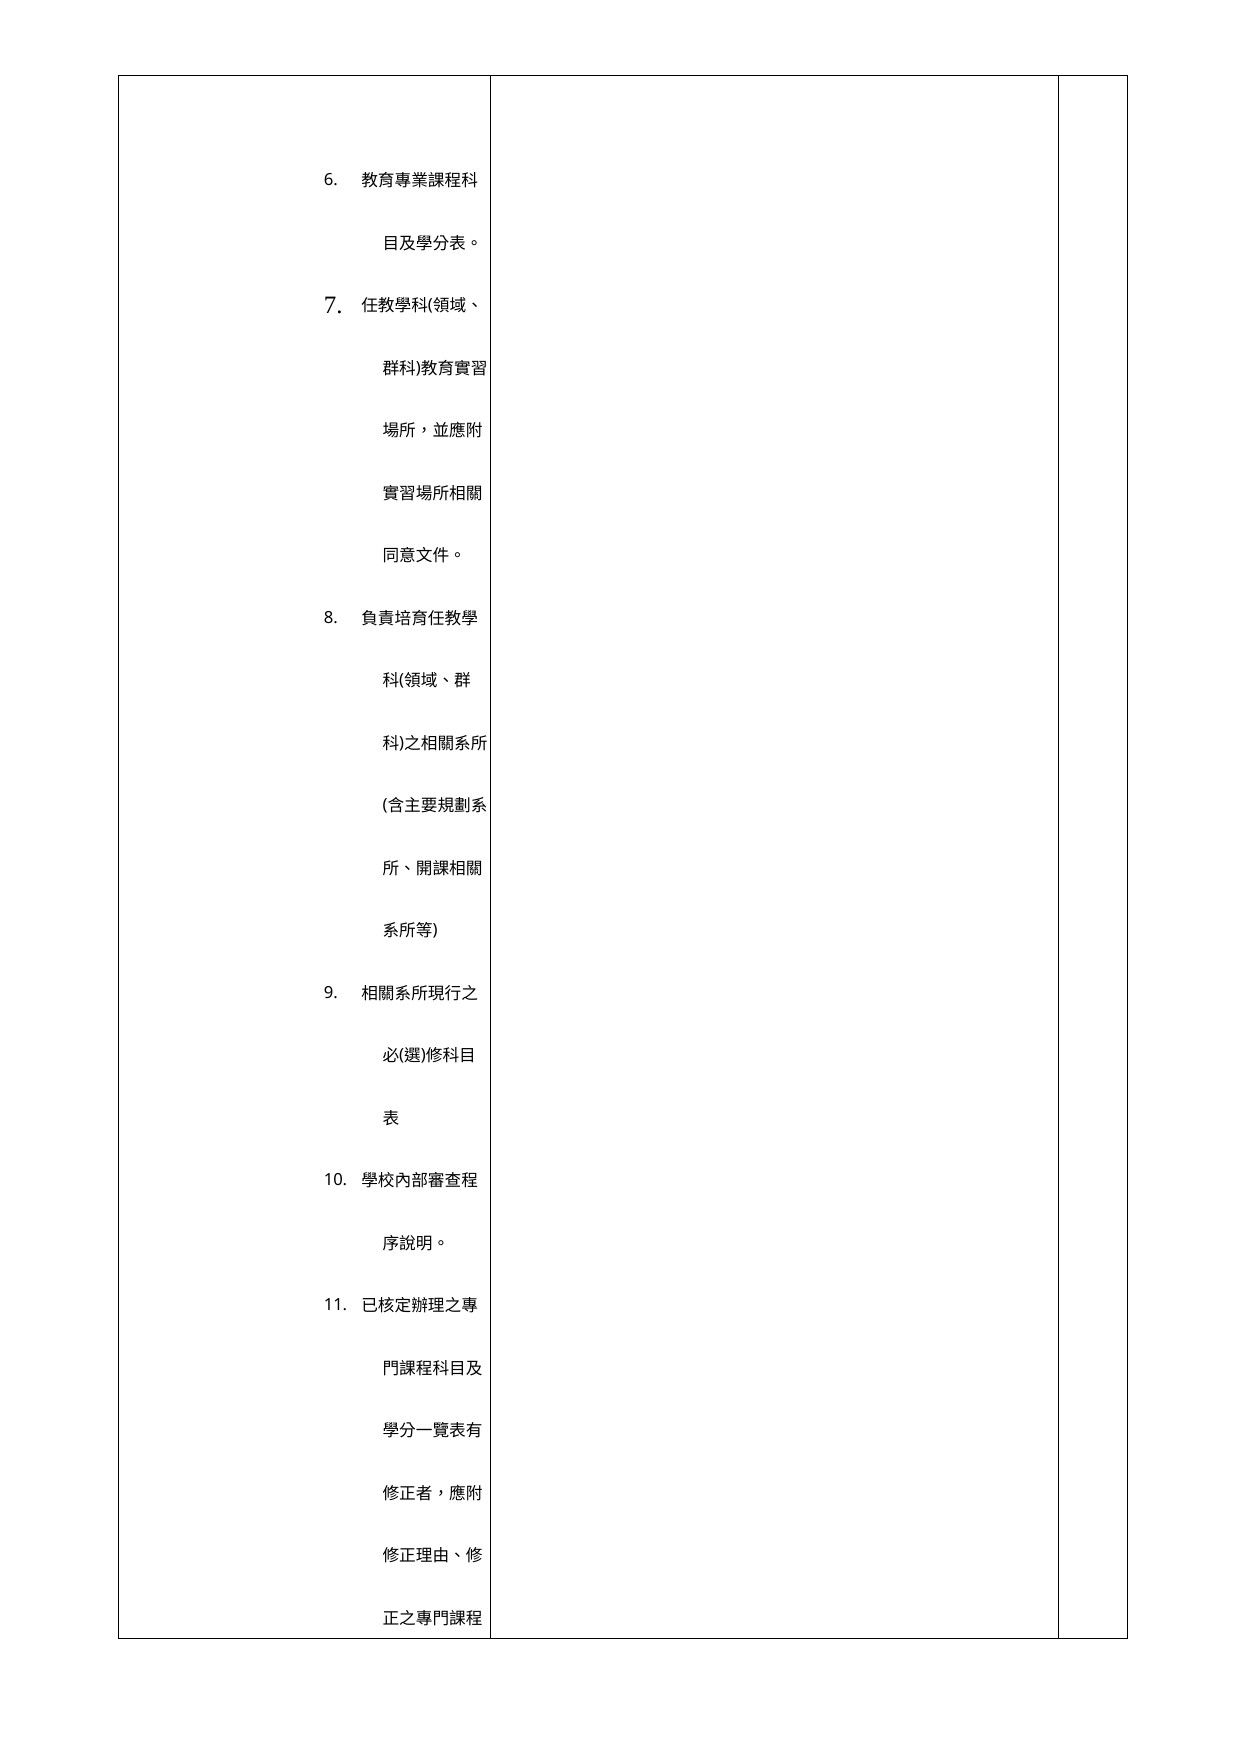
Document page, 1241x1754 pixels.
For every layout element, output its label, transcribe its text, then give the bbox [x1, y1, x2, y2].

table_cell 一、師資職前教育專門課程規劃說明書 規劃概要 師資培育類別(國民中學學習領域主修專長、高級中等學校共同學科、高級中等學校職業群科)。 參加規劃人員(每一相關系所師資至少二名)。 培育任教學科(領域、群科)名稱。 培育任教學科(領域、群科)師資之進路分析。 相應之培育任教學科(領域、群科)教材教法及教學實習。 教育專業課程科目及學分表。 任教學科(領域、群科)教育實習場所，並應附實習場所相關同意文件。 負責培育任教學科(領域、群科)之相關系所(含主要規劃系所、開課相關系所等) 相關系所現行之必(選)修科目表 學校內部審查程序說明。 已核定辦理之專門課程科目及學分一覽表有修正者，應附修正理由、修正之專門課程擬訂說明、修正對照表及本部原核定文件。 提供學校已經本部核定(或陳報中)之各任教學科專門課程一覽表。 其他說明事項。 專門課程科目及學分一覽表。 前揭一覽表中必（選）備之課程大綱。 專門課程必備科目與現行中等學校課程標準、課程綱要內容之對照及研究說明。 專門科目及學分實施要點（得附註於專門科目及學分一覽表後）。 自主檢核表。 第二次提報審查者，應附前次審查意見回覆說明。 二、提報教育部之師資職前教育專門課程規劃說明書一式五份(含電子檔)，正本(附件1份)函送教育部，副本(附件4份)函送受委託大學。 三、專業審查工作項目： 教育部 受理各師資培育之大學申請案。 洽定受委託大學。 圈定審查專家智庫。 核定審查結果。 其他協調事項。 受委託大學 擬訂審核作業說明。 編印「專家審查作業手冊」報部同意。 建立專家審查資料庫。 辦理相關審核會議。 受理各校函送申請案。 聯繋審查專家(2位學者專家、1位實務工作者)。 將各校申請資料分送審查專家。 彙整審查意見表報部。 其他辦理事項。 四、核復結果： 未通過： 要件不符合，不受理。 依審查意見修正後（限期）再報。 重新規劃。 通過： 核定。 依審查意見修正後報部核定。 五、師資職前教育專門課程科目及學分一覽表經報本部核定後，各師資培育之大學應於該表註明本部核定日期及文號後，分送相關單位，並公告於學校網站。 [119, 76, 490, 1638]
table_cell [1059, 76, 1127, 1638]
table_cell [491, 76, 1058, 1638]
